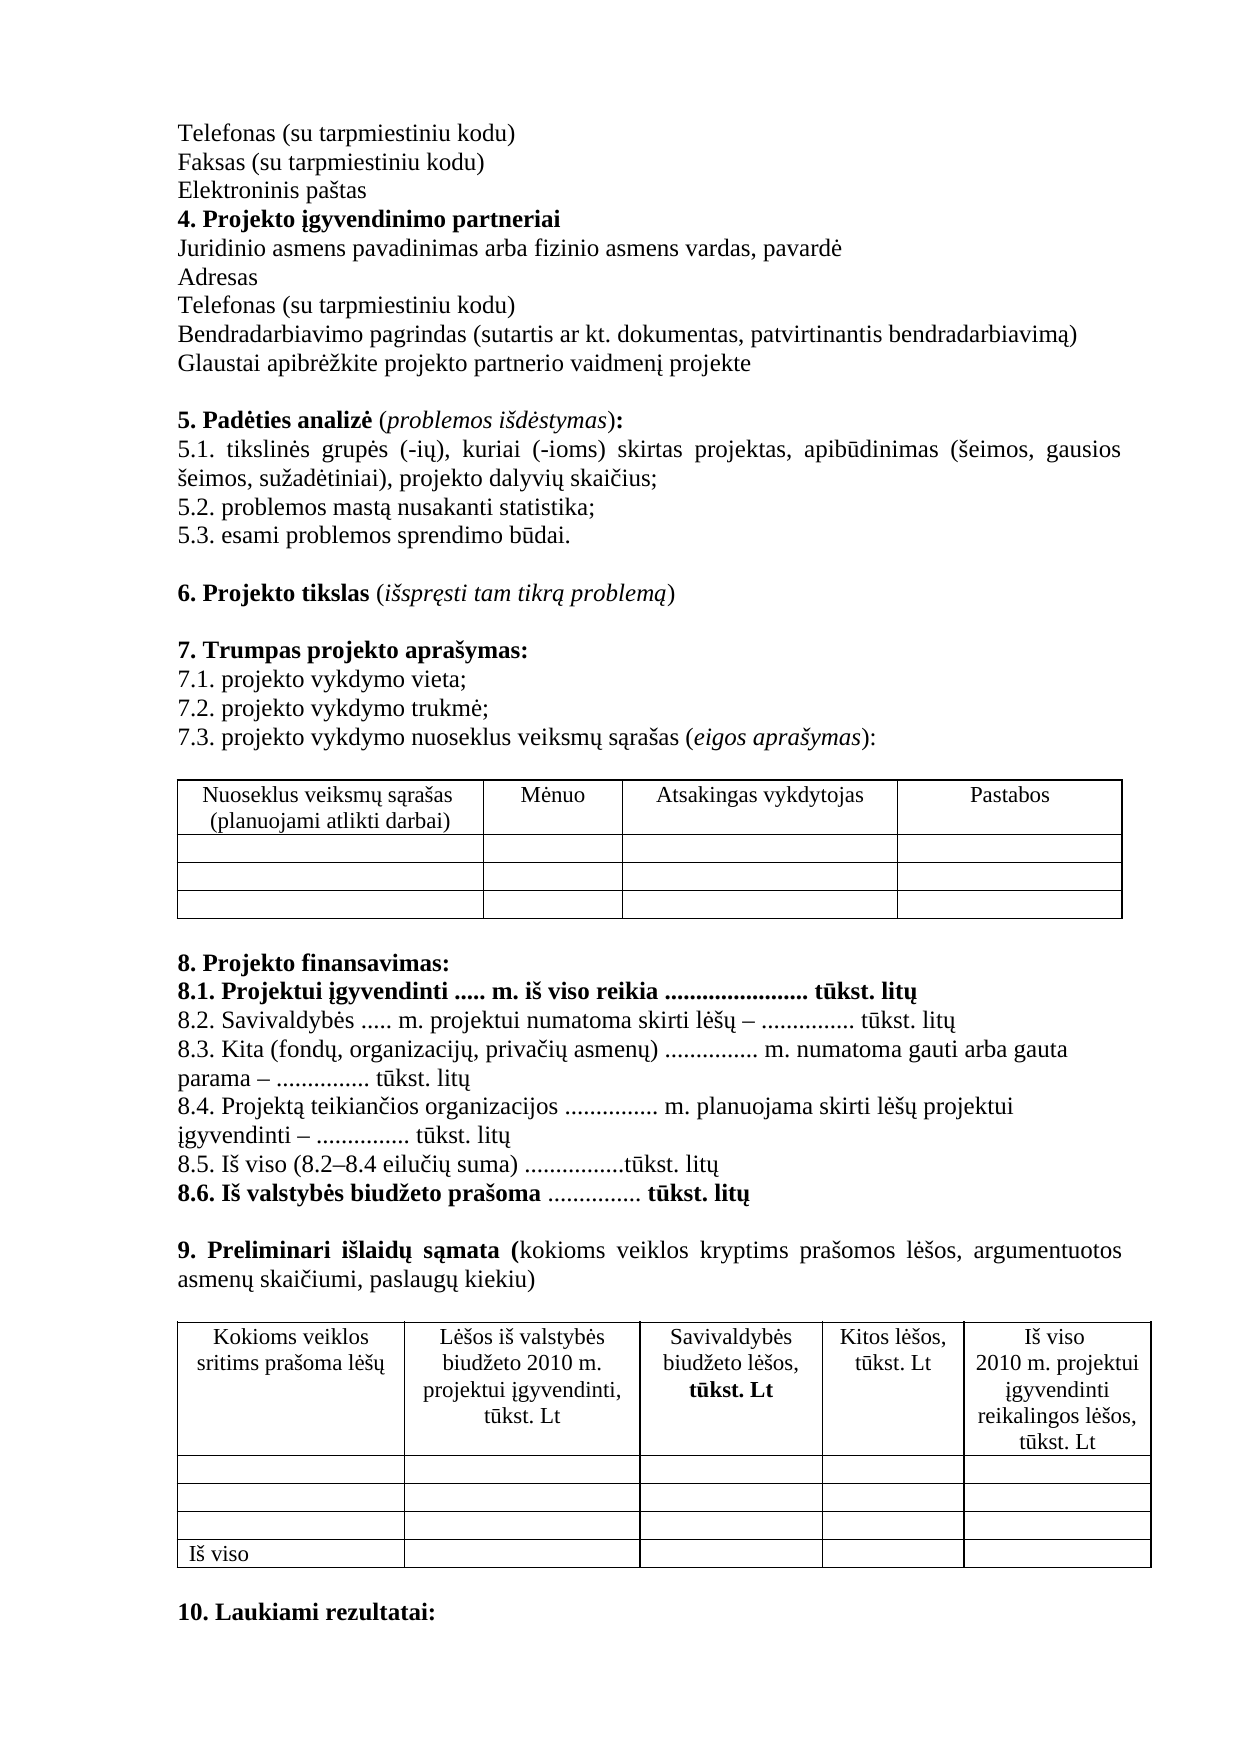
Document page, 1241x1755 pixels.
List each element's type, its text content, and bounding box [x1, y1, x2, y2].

text 9. Preliminari išlaidų sąmata (kokioms veiklos kryptims prašomos lėšos, argumentuotos asmenų skaičiumi, paslaugų kiekiu) [177, 1235, 1122, 1293]
table_cell [405, 1540, 639, 1566]
table_cell [898, 891, 1121, 917]
text Bendradarbiavimo pagrindas (sutartis ar kt. dokumentas, patvirtinantis bendradarbiavimą) [177, 319, 1122, 348]
text 8.2. Savivaldybės ..... m. projektui numatoma skirti lėšų – ............... tūkst. litų [177, 1005, 1122, 1034]
table_cell [823, 1456, 963, 1483]
text 8.1. Projektui įgyvendinti ..... m. iš viso reikia ....................... tūkst. litų [177, 976, 1122, 1005]
text 8.3. Kita (fondų, organizacijų, privačių asmenų) ............... m. numatoma gauti arba gauta parama – ............... tūkst. litų [177, 1034, 1122, 1091]
table_cell [623, 891, 897, 917]
table_cell [641, 1484, 822, 1511]
table_cell [965, 1484, 1150, 1511]
table_cell [823, 1484, 963, 1511]
table_cell [823, 1512, 963, 1538]
table_header Kokioms veiklos sritims prašoma lėšų [178, 1323, 404, 1455]
text 8.5. Iš viso (8.2–8.4 eilučių suma) ................tūkst. litų [177, 1149, 1122, 1178]
text 7.1. projekto vykdymo vieta; [177, 664, 1122, 693]
text Elektroninis paštas [177, 176, 1122, 204]
table_cell [178, 1484, 404, 1511]
text Juridinio asmens pavadinimas arba fizinio asmens vardas, pavardė [177, 233, 1122, 262]
table_cell [405, 1456, 639, 1483]
table_header Atsakingas vykdytojas [623, 781, 897, 834]
text 10. Laukiami rezultatai: [177, 1597, 1122, 1626]
text 5.3. esami problemos sprendimo būdai. [177, 521, 1122, 549]
table_cell [641, 1456, 822, 1483]
text 8.4. Projektą teikiančios organizacijos ............... m. planuojama skirti lėšų projektui įgyvendinti – ............... tūkst. litų [177, 1091, 1122, 1149]
table_cell [178, 1456, 404, 1483]
table_cell [405, 1512, 639, 1538]
text 4. Projekto įgyvendinimo partneriai [177, 204, 1122, 233]
table_cell Iš viso [178, 1540, 404, 1566]
table_cell [641, 1512, 822, 1538]
table_cell [178, 863, 483, 889]
text 7. Trumpas projekto aprašymas: [177, 636, 1122, 664]
table_cell [178, 891, 483, 917]
table_header Savivaldybės biudžeto lėšos, tūkst. Lt [641, 1323, 822, 1455]
table_header Kitos lėšos, tūkst. Lt [823, 1323, 963, 1455]
table_cell [484, 863, 622, 889]
table_cell [623, 863, 897, 889]
text Faksas (su tarpmiestiniu kodu) [177, 147, 1122, 176]
table_cell [965, 1512, 1150, 1538]
text Telefonas (su tarpmiestiniu kodu) [177, 118, 1122, 147]
text 7.2. projekto vykdymo trukmė; [177, 693, 1122, 722]
table_header Pastabos [898, 781, 1121, 834]
text 5.1. tikslinės grupės (-ių), kuriai (-ioms) skirtas projektas, apibūdinimas (šeimos, gausios šeimos, sužadėtiniai), projekto dalyvių skaičius; [177, 434, 1122, 492]
table_header Mėnuo [484, 781, 622, 834]
text 6. Projekto tikslas (išspręsti tam tikrą problemą) [177, 578, 1122, 607]
table_header Nuoseklus veiksmų sąrašas (planuojami atlikti darbai) [178, 781, 483, 834]
table_cell [823, 1540, 963, 1566]
text 8.6. Iš valstybės biudžeto prašoma ............... tūkst. litų [177, 1178, 1122, 1206]
table_cell [484, 891, 622, 917]
table_cell [178, 835, 483, 862]
text 5.2. problemos mastą nusakanti statistika; [177, 492, 1122, 521]
table_cell [641, 1540, 822, 1566]
table_header Iš viso 2010 m. projektui įgyvendinti reikalingos lėšos, tūkst. Lt [965, 1323, 1150, 1455]
text 5. Padėties analizė (problemos išdėstymas): [177, 406, 1122, 434]
text Telefonas (su tarpmiestiniu kodu) [177, 291, 1122, 319]
table_cell [178, 1512, 404, 1538]
text 7.3. projekto vykdymo nuoseklus veiksmų sąrašas (eigos aprašymas): [177, 722, 1122, 751]
text Adresas [177, 262, 1122, 291]
table_header Lėšos iš valstybės biudžeto 2010 m. projektui įgyvendinti, tūkst. Lt [405, 1323, 639, 1455]
table_cell [965, 1456, 1150, 1483]
table_cell [898, 835, 1121, 862]
text Glaustai apibrėžkite projekto partnerio vaidmenį projekte [177, 348, 1122, 377]
table_cell [898, 863, 1121, 889]
text 8. Projekto finansavimas: [177, 948, 1122, 976]
table_cell [405, 1484, 639, 1511]
table_cell [623, 835, 897, 862]
table_cell [484, 835, 622, 862]
table_cell [965, 1540, 1150, 1566]
